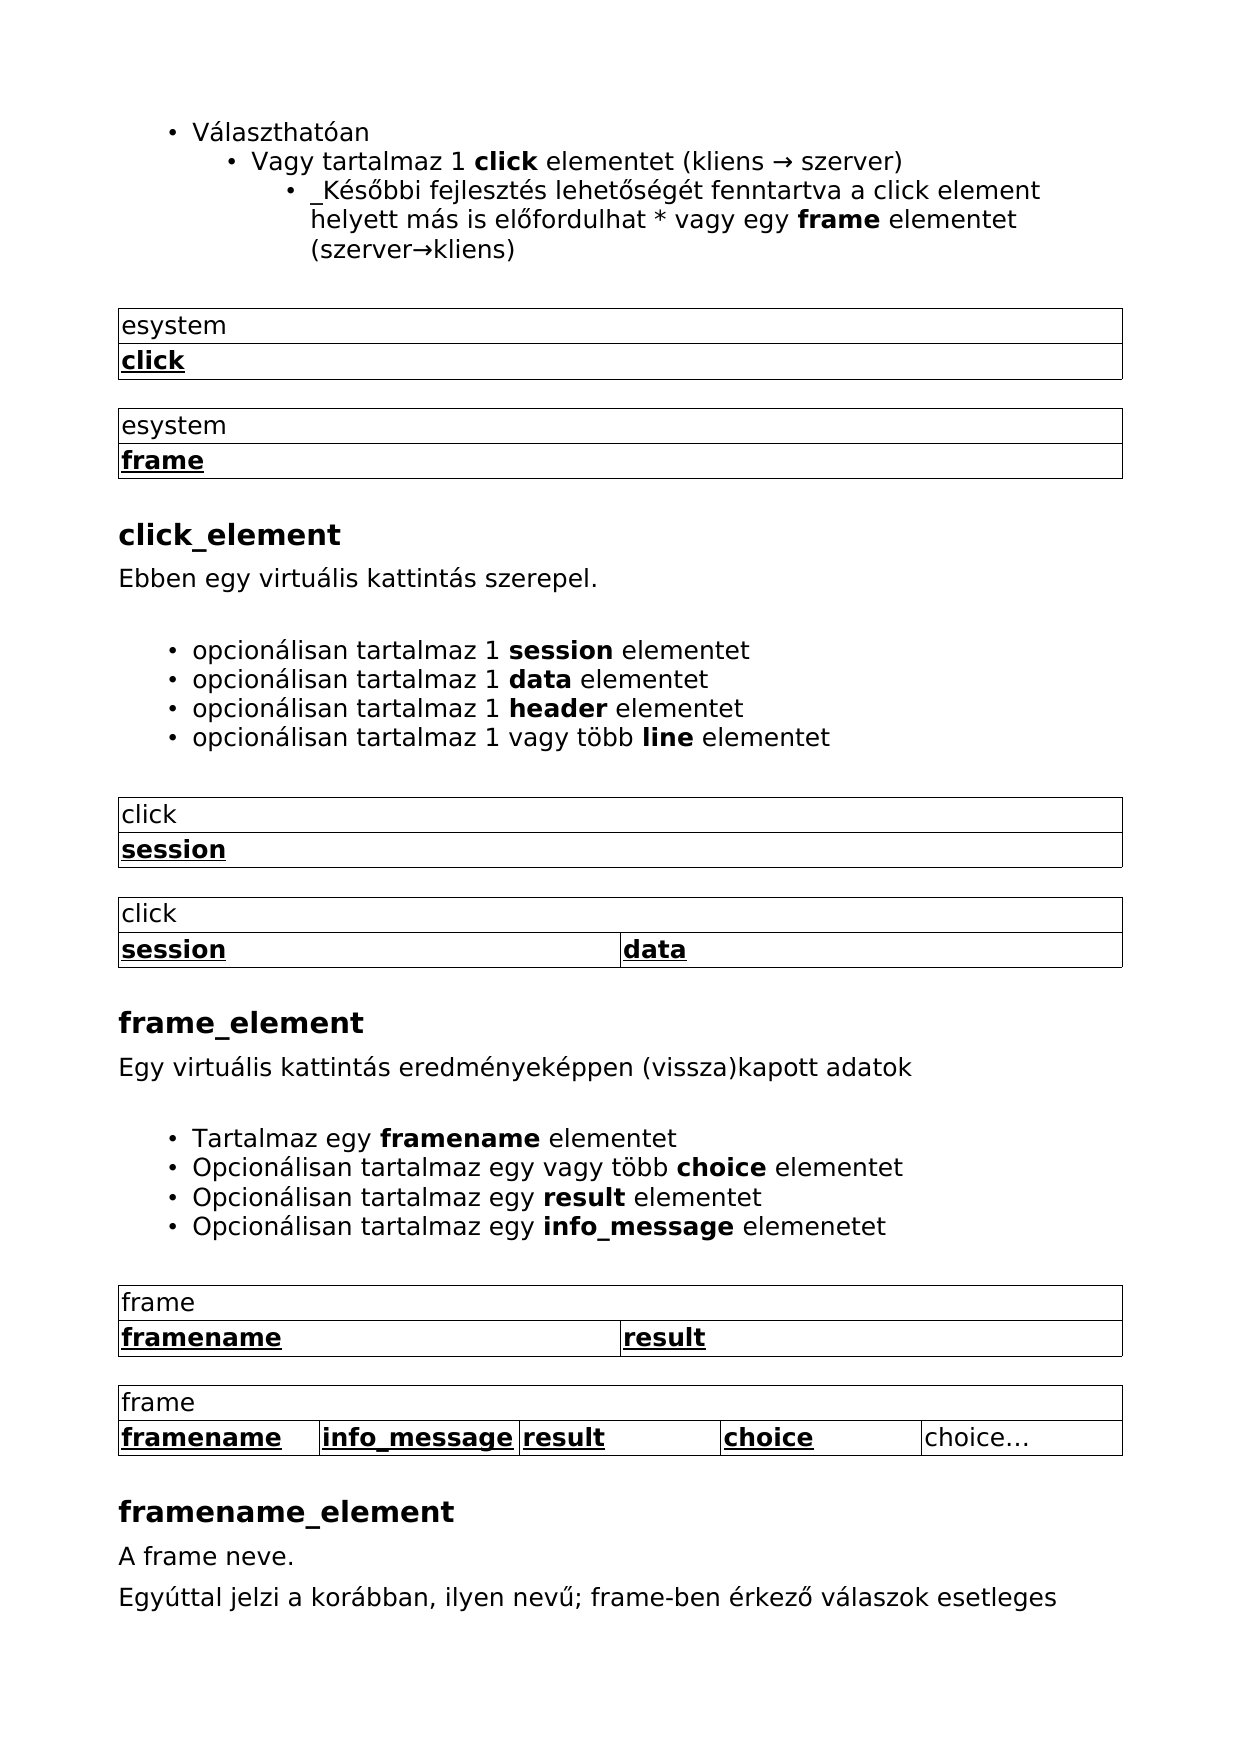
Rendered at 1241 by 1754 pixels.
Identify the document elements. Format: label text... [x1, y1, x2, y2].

table_header click [119, 898, 1122, 932]
list Opcionálisan tartalmaz egy info_message elemenetet [177, 1212, 1122, 1241]
table_header esystem [119, 409, 1122, 443]
table_cell session [119, 833, 1122, 867]
list Tartalmaz egy framename elementet [177, 1124, 1122, 1153]
table_cell session [119, 933, 620, 967]
list Vagy tartalmaz 1 click elementet (kliens → szerver) [236, 147, 1122, 176]
table_cell frame [119, 444, 1122, 478]
table_cell result [520, 1421, 720, 1455]
table_cell result [621, 1321, 1122, 1356]
list Opcionálisan tartalmaz egy vagy több choice elementet [177, 1153, 1122, 1183]
table_cell choice… [922, 1421, 1122, 1455]
text Egyúttal jelzi a korábban, ilyen nevű; frame-ben érkező válaszok esetleges [118, 1583, 1122, 1613]
list opcionálisan tartalmaz 1 vagy több line elementet [177, 723, 1122, 752]
list opcionálisan tartalmaz 1 data elementet [177, 665, 1122, 694]
subtitle framename_element [118, 1495, 1122, 1529]
text Ebben egy virtuális kattintás szerepel. [118, 565, 1122, 594]
table_cell framename [119, 1321, 620, 1356]
list opcionálisan tartalmaz 1 header elementet [177, 694, 1122, 723]
subtitle click_element [118, 518, 1122, 552]
table_header click [119, 798, 1122, 832]
table_header esystem [119, 309, 1122, 343]
table_header frame [119, 1286, 1122, 1320]
list Választhatóan [177, 118, 1122, 147]
text A frame neve. [118, 1542, 1122, 1571]
text Egy virtuális kattintás eredményeképpen (vissza)kapott adatok [118, 1053, 1122, 1082]
list opcionálisan tartalmaz 1 session elementet [177, 636, 1122, 665]
table_cell info_message [320, 1421, 519, 1455]
table_cell framename [119, 1421, 319, 1455]
table_cell choice [721, 1421, 921, 1455]
list _Későbbi fejlesztés lehetőségét fenntartva a click element helyett más is előfordulhat * vagy egy frame elementet (szerver→kliens) [295, 176, 1122, 264]
table_cell click [119, 344, 1122, 378]
subtitle frame_element [118, 1007, 1122, 1041]
table_header frame [119, 1386, 1122, 1420]
table_cell data [621, 933, 1122, 967]
list Opcionálisan tartalmaz egy result elementet [177, 1183, 1122, 1212]
